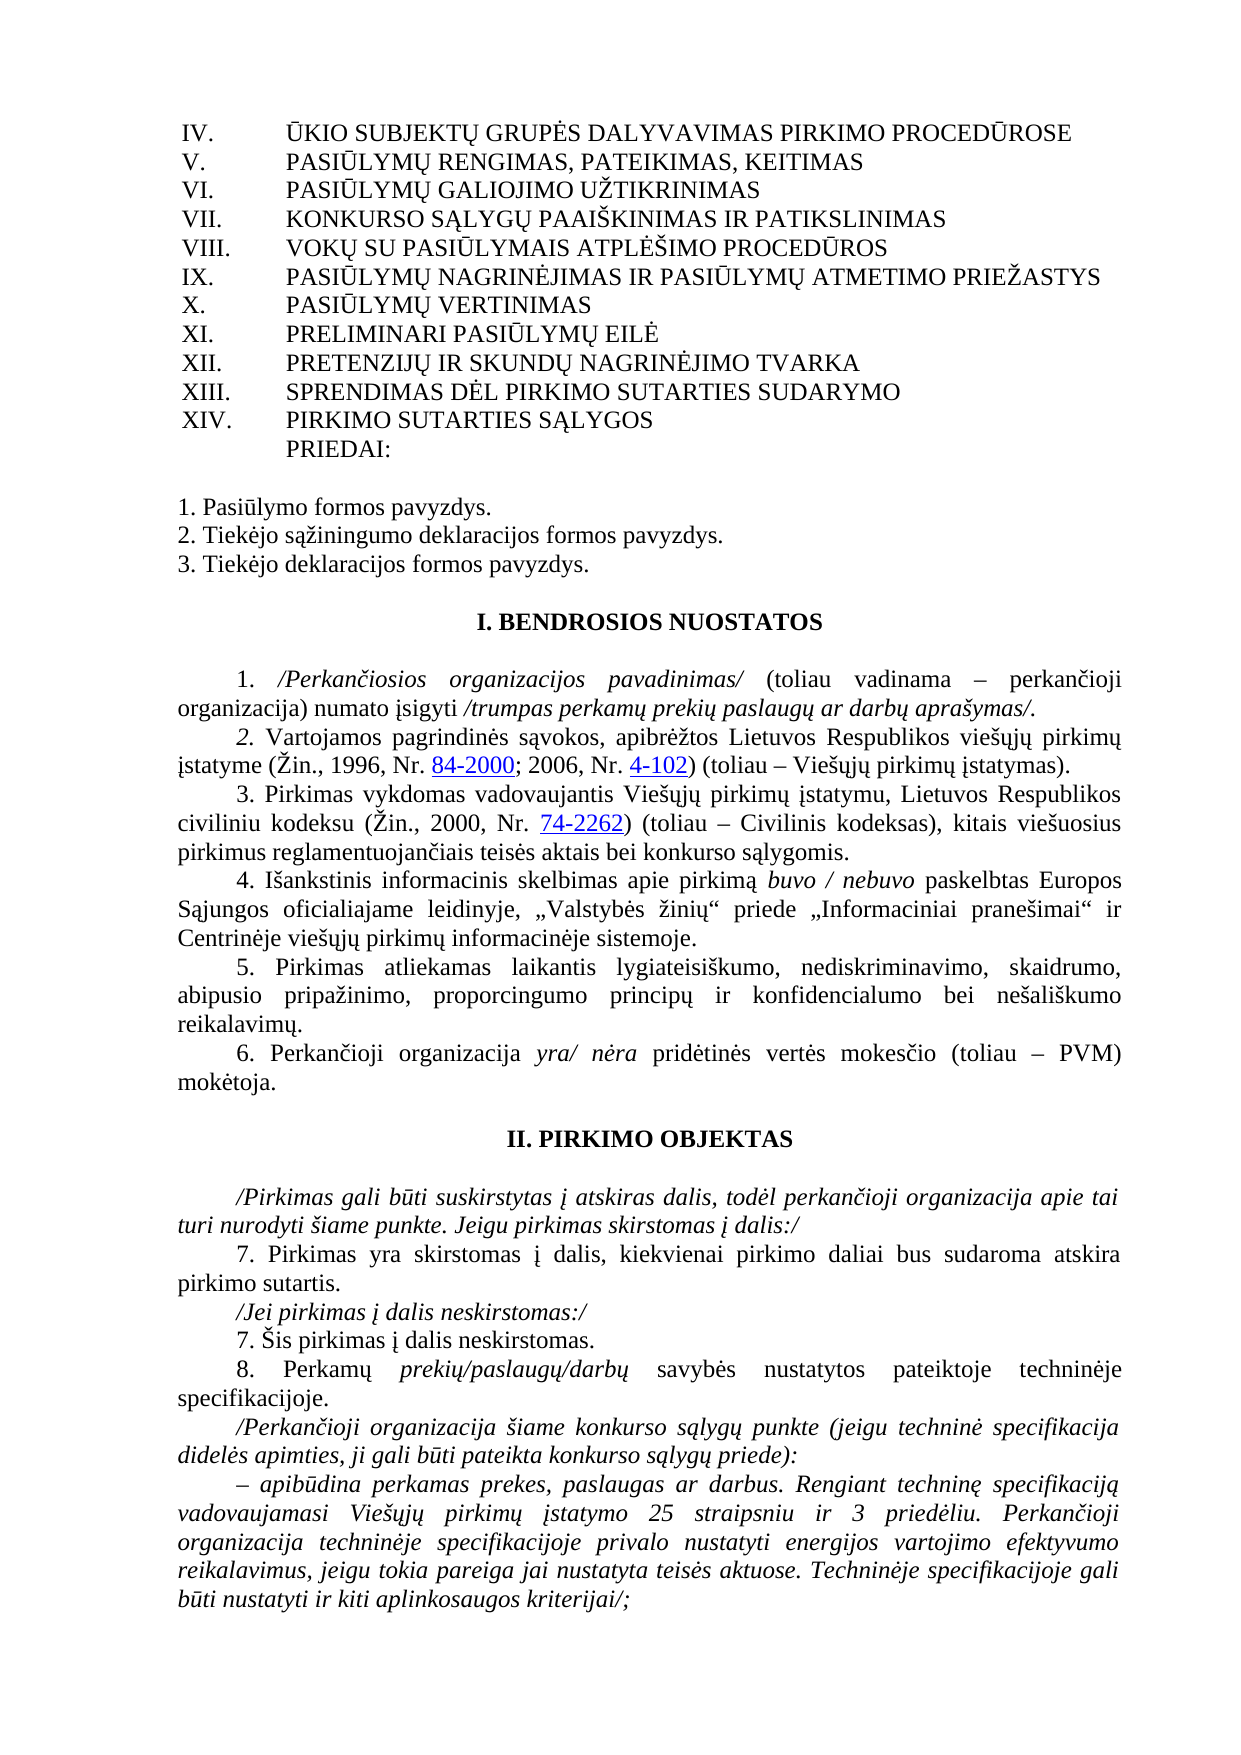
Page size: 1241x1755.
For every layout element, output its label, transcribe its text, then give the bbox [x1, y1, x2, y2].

text 2. Vartojamos pagrindinės sąvokos, apibrėžtos Lietuvos Respublikos viešųjų pirkimų įstatyme (Žin., 1996, Nr. 84-2000; 2006, Nr. 4-102) (toliau – Viešųjų pirkimų įstatymas). [177, 722, 1122, 779]
table_cell XIV. [177, 406, 281, 434]
table_cell VOKŲ SU PASIŪLYMAIS ATPLĖŠIMO PROCEDŪROS [281, 233, 1122, 262]
table_cell XIII. [177, 377, 281, 406]
text 1. /Perkančiosios organizacijos pavadinimas/ (toliau vadinama – perkančioji organizacija) numato įsigyti /trumpas perkamų prekių paslaugų ar darbų aprašymas/. [177, 664, 1122, 722]
table_cell VIII. [177, 233, 281, 262]
table_cell PRETENZIJŲ IR SKUNDŲ NAGRINĖJIMO TVARKA [281, 348, 1122, 377]
text 5. Pirkimas atliekamas laikantis lygiateisiškumo, nediskriminavimo, skaidrumo, abipusio pripažinimo, proporcingumo principų ir konfidencialumo bei nešališkumo reikalavimų. [177, 952, 1122, 1038]
table_cell [177, 434, 281, 463]
text 7. Pirkimas yra skirstomas į dalis, kiekvienai pirkimo daliai bus sudaroma atskira pirkimo sutartis. [177, 1239, 1122, 1297]
table_cell PRIEDAI: [281, 434, 1122, 463]
table_cell PASIŪLYMŲ RENGIMAS, PATEIKIMAS, KEITIMAS [281, 147, 1122, 176]
text 4. Išankstinis informacinis skelbimas apie pirkimą buvo / nebuvo paskelbtas Europos Sąjungos oficialiajame leidinyje, „Valstybės žinių“ priede „Informaciniai pranešimai“ ir Centrinėje viešųjų pirkimų informacinėje sistemoje. [177, 866, 1122, 952]
table_cell KONKURSO SĄLYGŲ PAAIŠKINIMAS IR PATIKSLINIMAS [281, 204, 1122, 233]
text 3. Pirkimas vykdomas vadovaujantis Viešųjų pirkimų įstatymu, Lietuvos Respublikos civiliniu kodeksu (Žin., 2000, Nr. 74-2262) (toliau – Civilinis kodeksas), kitais viešuosius pirkimus reglamentuojančiais teisės aktais bei konkurso sąlygomis. [177, 779, 1122, 866]
text /Perkančioji organizacija šiame konkurso sąlygų punkte (jeigu techninė specifikacija didelės apimties, ji gali būti pateikta konkurso sąlygų priede): [177, 1412, 1122, 1469]
table_cell PASIŪLYMŲ NAGRINĖJIMAS IR PASIŪLYMŲ ATMETIMO PRIEŽASTYS [281, 262, 1122, 291]
text I. BENDROSIOS NUOSTATOS [177, 607, 1122, 636]
table_cell IX. [177, 262, 281, 291]
table_cell VI. [177, 176, 281, 204]
table_cell V. [177, 147, 281, 176]
table_cell ŪKIO SUBJEKTŲ GRUPĖS DALYVAVIMAS PIRKIMO PROCEDŪROSE [281, 118, 1122, 147]
table_cell VII. [177, 204, 281, 233]
text – apibūdina perkamas prekes, paslaugas ar darbus. Rengiant techninę specifikaciją vadovaujamasi Viešųjų pirkimų įstatymo 25 straipsniu ir 3 priedėliu. Perkančioji organizacija techninėje specifikacijoje privalo nustatyti energijos vartojimo efektyvumo reikalavimus, jeigu tokia pareiga jai nustatyta teisės aktuose. Techninėje specifikacijoje gali būti nustatyti ir kiti aplinkosaugos kriterijai/; [177, 1469, 1122, 1613]
table_cell IV. [177, 118, 281, 147]
table_cell XII. [177, 348, 281, 377]
table_cell PASIŪLYMŲ VERTINIMAS [281, 291, 1122, 319]
table_cell SPRENDIMAS DĖL PIRKIMO SUTARTIES SUDARYMO [281, 377, 1122, 406]
text 3. Tiekėjo deklaracijos formos pavyzdys. [177, 549, 1122, 578]
text 8. Perkamų prekių/paslaugų/darbų savybės nustatytos pateiktoje techninėje specifikacijoje. [177, 1354, 1122, 1412]
text /Jei pirkimas į dalis neskirstomas:/ [177, 1297, 1122, 1326]
text 7. Šis pirkimas į dalis neskirstomas. [177, 1326, 1122, 1354]
table_cell XI. [177, 319, 281, 348]
table_cell X. [177, 291, 281, 319]
text 1. Pasiūlymo formos pavyzdys. [177, 492, 1122, 521]
text /Pirkimas gali būti suskirstytas į atskiras dalis, todėl perkančioji organizacija apie tai turi nurodyti šiame punkte. Jeigu pirkimas skirstomas į dalis:/ [177, 1182, 1122, 1239]
text 2. Tiekėjo sąžiningumo deklaracijos formos pavyzdys. [177, 521, 1122, 549]
table_cell PASIŪLYMŲ GALIOJIMO UŽTIKRINIMAS [281, 176, 1122, 204]
table_cell PRELIMINARI PASIŪLYMŲ EILĖ [281, 319, 1122, 348]
table_cell PIRKIMO SUTARTIES SĄLYGOS [281, 406, 1122, 434]
text II. PIRKIMO OBJEKTAS [177, 1124, 1122, 1153]
text 6. Perkančioji organizacija yra/ nėra pridėtinės vertės mokesčio (toliau – PVM) mokėtoja. [177, 1038, 1122, 1096]
